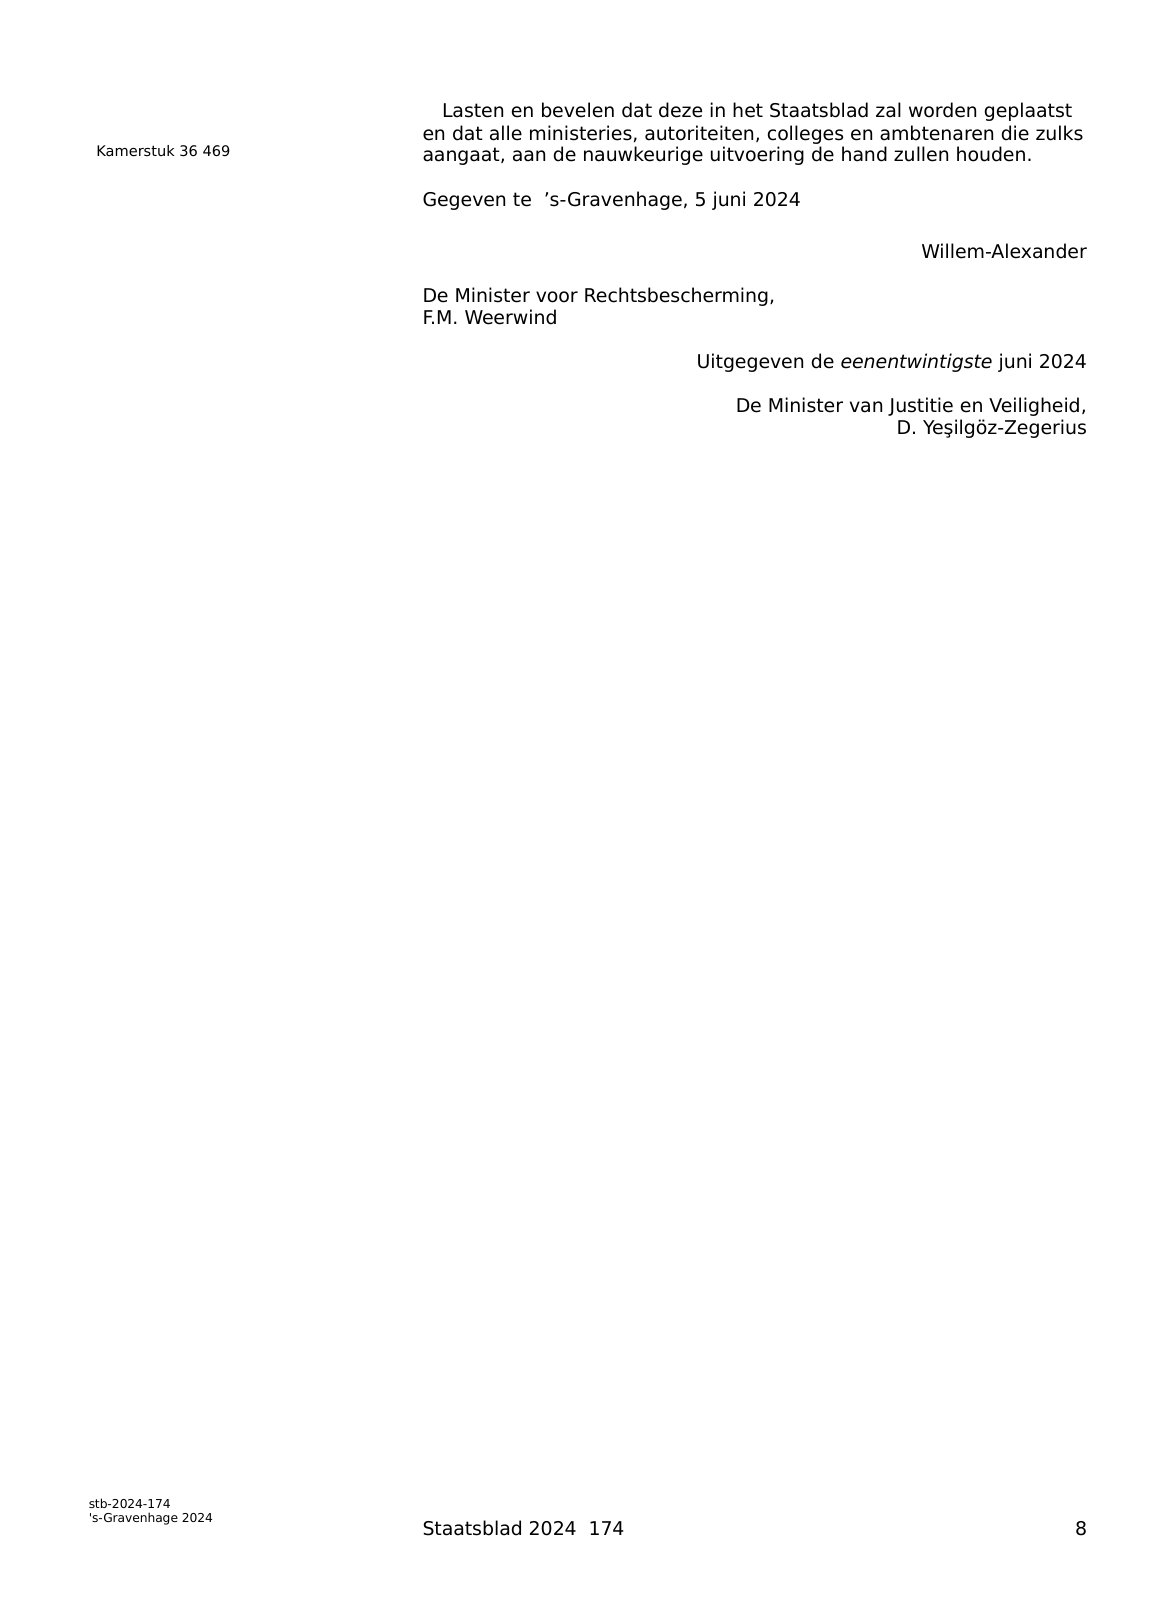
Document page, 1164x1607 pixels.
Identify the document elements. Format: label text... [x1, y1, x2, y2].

text Willem-Alexander [422, 241, 1087, 262]
text 's-Gravenhage 2024 [88, 1511, 323, 1525]
text De Minister voor Rechtsbescherming, F.M. Weerwind [422, 285, 1087, 329]
text Kamerstuk 36 469 [77, 143, 396, 160]
text De Minister van Justitie en Veiligheid, D. Yeşilgöz-Zegerius [422, 395, 1087, 439]
text stb-2024-174 [88, 1497, 323, 1511]
text Gegeven te ’s-Gravenhage, 5 juni 2024 [422, 188, 1087, 211]
text Lasten en bevelen dat deze in het Staatsblad zal worden geplaatst en dat alle ministeries, autoriteiten, colleges en ambtenaren die zulks aangaat, aan de nauwkeurige uitvoering de hand zullen houden. [422, 100, 1087, 166]
text Uitgegeven de eenentwintigste juni 2024 [422, 351, 1087, 373]
